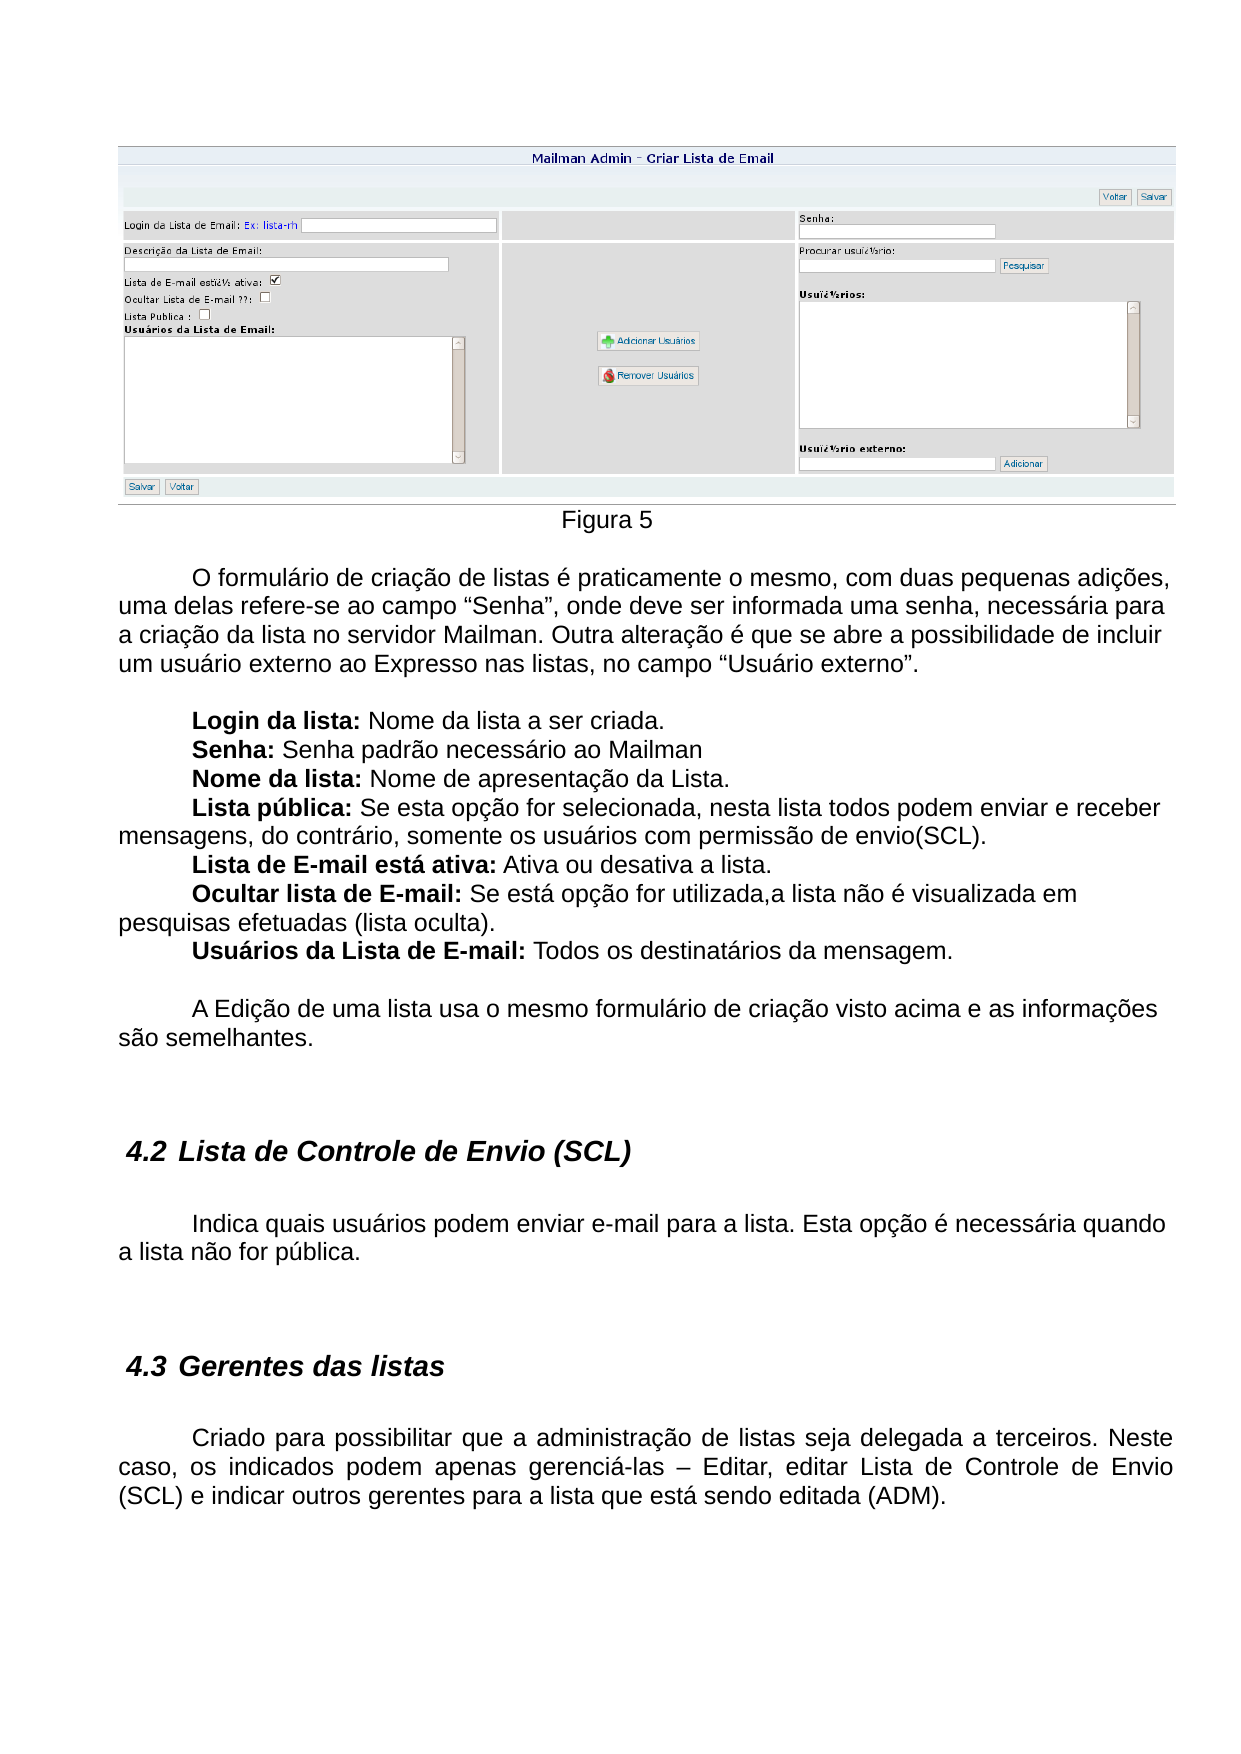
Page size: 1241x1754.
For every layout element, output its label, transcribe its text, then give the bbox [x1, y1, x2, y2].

text Ocultar lista de E-mail: Se está opção for utilizada,a lista não é visualizada em pesquisas efetuadas (lista oculta). [118, 879, 1176, 936]
text Usuários da Lista de E-mail: Todos os destinatários da mensagem. [118, 936, 1176, 965]
text Lista de E-mail está ativa: Ativa ou desativa a lista. [118, 850, 1176, 879]
text Criado para possibilitar que a administração de listas seja delegada a terceiros. Neste caso, os indicados podem apenas gerenciá-las – Editar, editar Lista de Controle de Envio (SCL) e indicar outros gerentes para a lista que está sendo editada (ADM). [118, 1423, 1176, 1510]
subtitle Lista de Controle de Envio (SCL) [118, 1134, 1176, 1167]
text Figura 5 [118, 506, 1176, 534]
text Senha: Senha padrão necessário ao Mailman [118, 735, 1176, 764]
text Login da lista: Nome da lista a ser criada. [118, 706, 1176, 735]
text Nome da lista: Nome de apresentação da Lista. [118, 764, 1176, 793]
subtitle Gerentes das listas [118, 1349, 1176, 1382]
picture [118, 146, 1176, 506]
text A Edição de uma lista usa o mesmo formulário de criação visto acima e as informações são semelhantes. [118, 994, 1176, 1051]
text O formulário de criação de listas é praticamente o mesmo, com duas pequenas adições, uma delas refere-se ao campo “Senha”, onde deve ser informada uma senha, necessária para a criação da lista no servidor Mailman. Outra alteração é que se abre a possibilidade de incluir um usuário externo ao Expresso nas listas, no campo “Usuário externo”. [118, 563, 1176, 678]
text Indica quais usuários podem enviar e-mail para a lista. Esta opção é necessária quando a lista não for pública. [118, 1209, 1176, 1266]
text Lista pública: Se esta opção for selecionada, nesta lista todos podem enviar e receber mensagens, do contrário, somente os usuários com permissão de envio(SCL). [118, 793, 1176, 850]
